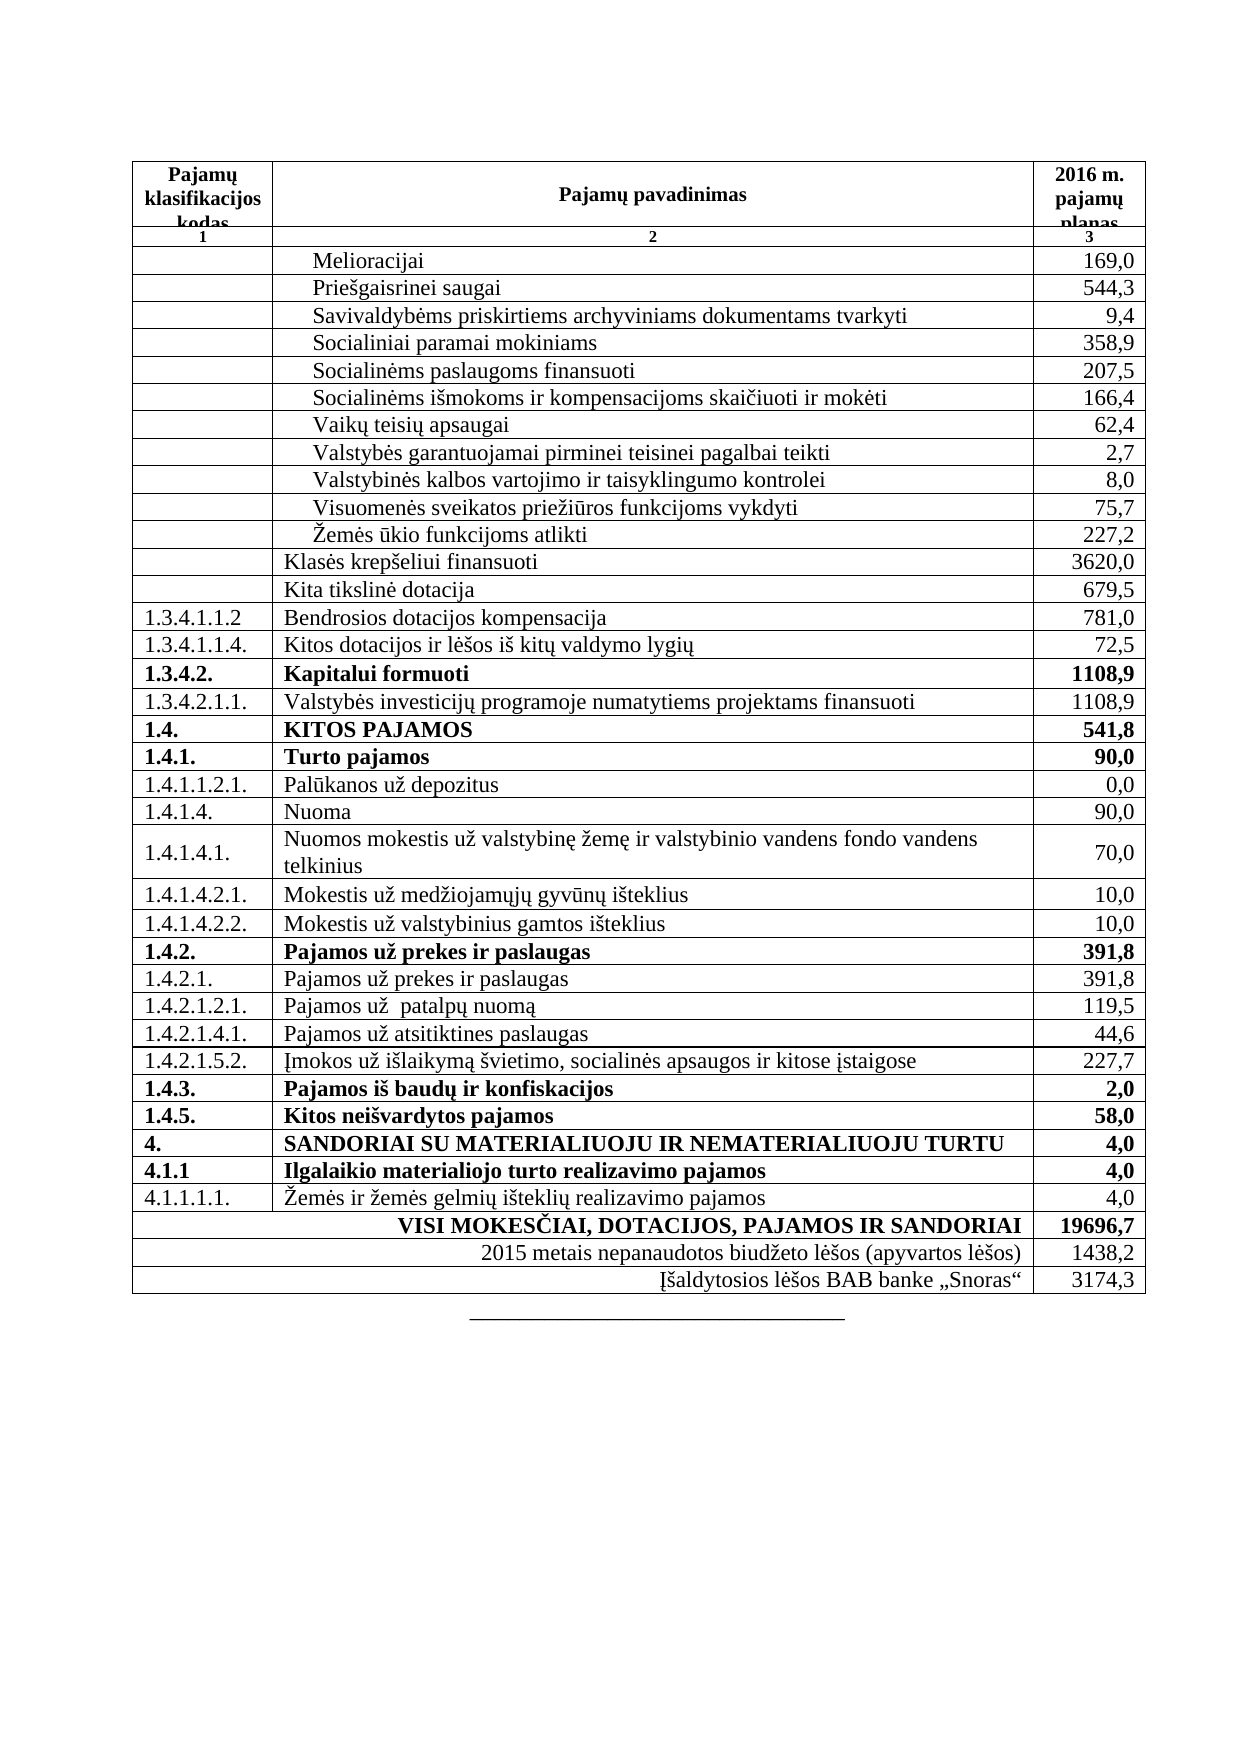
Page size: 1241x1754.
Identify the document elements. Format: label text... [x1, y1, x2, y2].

table_cell 9,4 [1034, 302, 1145, 328]
table_cell 1.4.2.1.4.1. [133, 1020, 272, 1046]
text ______________________________ [133, 1294, 1181, 1323]
table_cell 4. [133, 1130, 272, 1156]
table_cell 166,4 [1034, 384, 1145, 410]
table_cell 4,0 [1034, 1184, 1145, 1211]
table_cell [133, 329, 272, 356]
table_cell 3174,3 [1034, 1267, 1145, 1293]
table_cell 544,3 [1034, 275, 1145, 301]
table_cell 3620,0 [1034, 549, 1145, 575]
table_cell 19696,7 [1034, 1212, 1145, 1238]
table_cell 1438,2 [1034, 1239, 1145, 1266]
table_cell Pajamos iš baudų ir konfiskacijos [273, 1075, 1033, 1101]
table_cell [133, 247, 272, 273]
table_cell 1.4.1.4.2.1. [133, 879, 272, 909]
table_cell 1.4.1.4.1. [133, 825, 272, 878]
table_cell Kitos dotacijos ir lėšos iš kitų valdymo lygių [273, 631, 1033, 658]
table_cell 0,0 [1034, 771, 1145, 797]
table_cell 1.4.1.4. [133, 798, 272, 824]
table_cell Klasės krepšeliui finansuoti [273, 549, 1033, 575]
table_cell Kitos neišvardytos pajamos [273, 1102, 1033, 1128]
table_cell [133, 357, 272, 383]
table_cell Pajamos už prekes ir paslaugas [273, 938, 1033, 964]
table_header 2016 m. pajamų planas [1034, 162, 1145, 226]
table_cell VISI MOKESČIAI, DOTACIJOS, PAJAMOS IR SANDORIAI [133, 1212, 1033, 1238]
table_cell 2,0 [1034, 1075, 1145, 1101]
table_cell 119,5 [1034, 993, 1145, 1019]
table_cell Įmokos už išlaikymą švietimo, socialinės apsaugos ir kitose įstaigose [273, 1048, 1033, 1074]
table_cell 1.3.4.2. [133, 659, 272, 687]
table_cell 1.4. [133, 716, 272, 742]
table_cell 391,8 [1034, 938, 1145, 964]
table_cell 1.4.2.1. [133, 965, 272, 992]
table_cell Mokestis už medžiojamųjų gyvūnų išteklius [273, 879, 1033, 909]
table_cell 1.3.4.2.1.1. [133, 689, 272, 715]
table_cell Visuomenės sveikatos priežiūros funkcijoms vykdyti [273, 494, 1033, 520]
table_cell 1.4.2. [133, 938, 272, 964]
table_cell 1.4.1. [133, 743, 272, 769]
table_cell 781,0 [1034, 603, 1145, 630]
table_cell 1.4.1.4.2.2. [133, 910, 272, 937]
table_cell Valstybės garantuojamai pirminei teisinei pagalbai teikti [273, 439, 1033, 465]
table_cell 679,5 [1034, 576, 1145, 602]
table_cell 2,7 [1034, 439, 1145, 465]
table_cell 1.3.4.1.1.2 [133, 603, 272, 630]
table_cell 1.4.3. [133, 1075, 272, 1101]
table_cell 8,0 [1034, 466, 1145, 493]
table_cell 541,8 [1034, 716, 1145, 742]
table_cell Socialinėms išmokoms ir kompensacijoms skaičiuoti ir mokėti [273, 384, 1033, 410]
table_cell 72,5 [1034, 631, 1145, 658]
table_cell SANDORIAI SU MATERIALIUOJU IR NEMATERIALIUOJU TURTU [273, 1130, 1033, 1156]
table_cell [133, 494, 272, 520]
table_cell Įšaldytosios lėšos BAB banke „Snoras“ [133, 1267, 1033, 1293]
table_cell Palūkanos už depozitus [273, 771, 1033, 797]
table_cell [133, 576, 272, 602]
table_cell 358,9 [1034, 329, 1145, 356]
table_cell Melioracijai [273, 247, 1033, 273]
table_cell Kapitalui formuoti [273, 659, 1033, 687]
table_cell 4.1.1.1.1. [133, 1184, 272, 1211]
table_cell Ilgalaikio materialiojo turto realizavimo pajamos [273, 1157, 1033, 1183]
table_cell [133, 302, 272, 328]
table_cell Socialiniai paramai mokiniams [273, 329, 1033, 356]
table_cell Savivaldybėms priskirtiems archyviniams dokumentams tvarkyti [273, 302, 1033, 328]
table_cell 391,8 [1034, 965, 1145, 992]
table_cell 1108,9 [1034, 659, 1145, 687]
table_cell 1.4.5. [133, 1102, 272, 1128]
table_cell Priešgaisrinei saugai [273, 275, 1033, 301]
table_cell 1.4.1.1.2.1. [133, 771, 272, 797]
table_cell 62,4 [1034, 411, 1145, 438]
table_cell [133, 275, 272, 301]
table_cell 1.4.2.1.5.2. [133, 1048, 272, 1074]
table_header Pajamų klasifikacijos kodas [133, 162, 272, 226]
table_cell 2 [273, 227, 1033, 246]
table_cell [133, 549, 272, 575]
table_cell Vaikų teisių apsaugai [273, 411, 1033, 438]
table_cell Pajamos už patalpų nuomą [273, 993, 1033, 1019]
table_cell [133, 439, 272, 465]
table_cell 44,6 [1034, 1020, 1145, 1046]
table_cell Mokestis už valstybinius gamtos išteklius [273, 910, 1033, 937]
table_cell 1 [133, 227, 272, 246]
table_cell 1108,9 [1034, 689, 1145, 715]
table_cell Socialinėms paslaugoms finansuoti [273, 357, 1033, 383]
table_cell 1.4.2.1.2.1. [133, 993, 272, 1019]
table_cell 169,0 [1034, 247, 1145, 273]
table_cell 10,0 [1034, 910, 1145, 937]
table_cell 1.3.4.1.1.4. [133, 631, 272, 658]
table_cell [133, 411, 272, 438]
table_cell 227,2 [1034, 521, 1145, 547]
table_cell 90,0 [1034, 798, 1145, 824]
table_cell 2015 metais nepanaudotos biudžeto lėšos (apyvartos lėšos) [133, 1239, 1033, 1266]
table_cell Bendrosios dotacijos kompensacija [273, 603, 1033, 630]
table_cell 70,0 [1034, 825, 1145, 878]
table_cell Žemės ir žemės gelmių išteklių realizavimo pajamos [273, 1184, 1033, 1211]
table_cell Pajamos už atsitiktines paslaugas [273, 1020, 1033, 1046]
table_cell 3 [1034, 227, 1145, 246]
table_cell 207,5 [1034, 357, 1145, 383]
table_cell Turto pajamos [273, 743, 1033, 769]
table_cell Valstybės investicijų programoje numatytiems projektams finansuoti [273, 689, 1033, 715]
table_cell 58,0 [1034, 1102, 1145, 1128]
table_cell Kita tikslinė dotacija [273, 576, 1033, 602]
table_cell [133, 521, 272, 547]
table_cell Nuomos mokestis už valstybinę žemę ir valstybinio vandens fondo vandens telkinius [273, 825, 1033, 878]
table_cell KITOS PAJAMOS [273, 716, 1033, 742]
table_cell 4.1.1 [133, 1157, 272, 1183]
table_cell 227,7 [1034, 1048, 1145, 1074]
table_cell 90,0 [1034, 743, 1145, 769]
table_cell Žemės ūkio funkcijoms atlikti [273, 521, 1033, 547]
table_cell Nuoma [273, 798, 1033, 824]
table_cell [133, 384, 272, 410]
table_cell Valstybinės kalbos vartojimo ir taisyklingumo kontrolei [273, 466, 1033, 493]
table_cell 10,0 [1034, 879, 1145, 909]
table_cell Pajamos už prekes ir paslaugas [273, 965, 1033, 992]
table_cell [133, 466, 272, 493]
table_header Pajamų pavadinimas [273, 162, 1033, 226]
table_cell 4,0 [1034, 1157, 1145, 1183]
table_cell 75,7 [1034, 494, 1145, 520]
table_cell 4,0 [1034, 1130, 1145, 1156]
